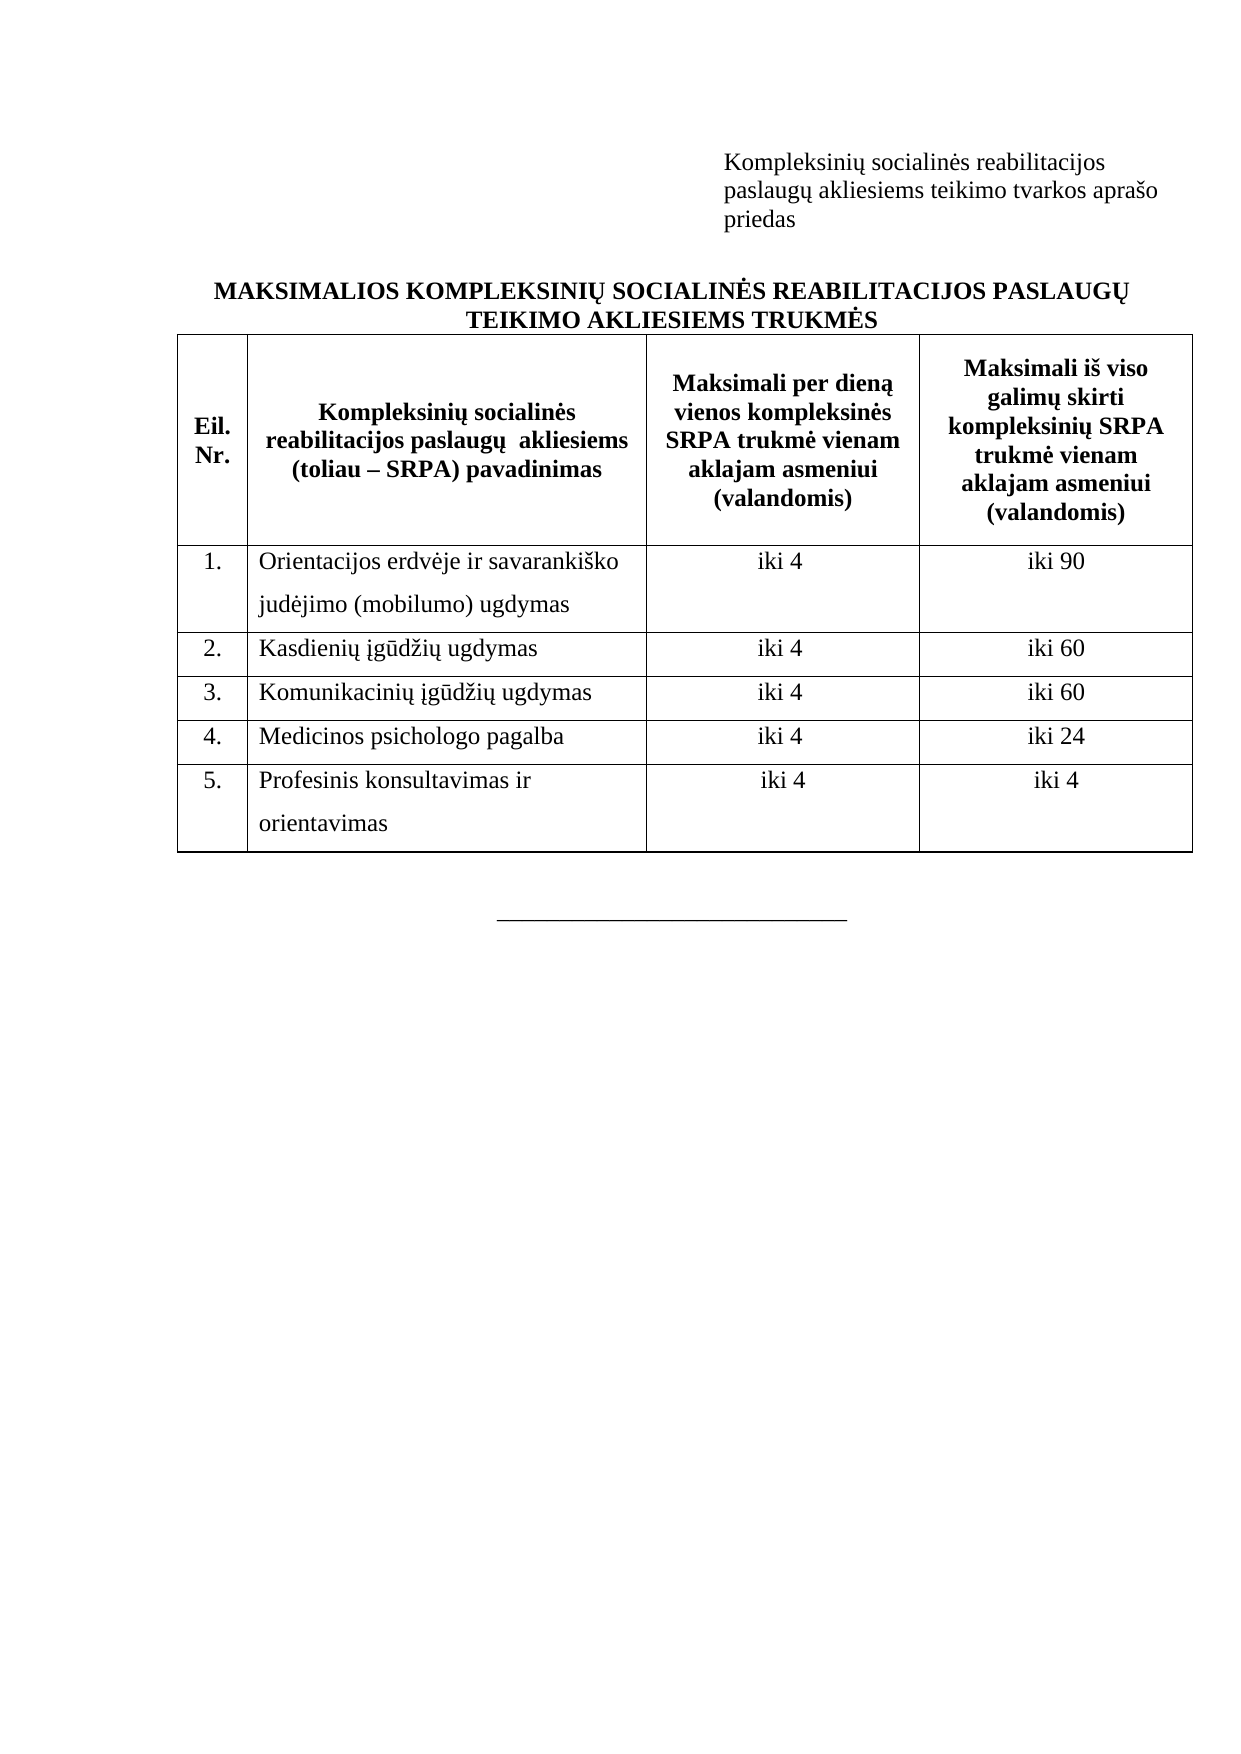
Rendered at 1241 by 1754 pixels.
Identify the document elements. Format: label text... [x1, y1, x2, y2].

table_cell iki 60 [920, 633, 1192, 676]
text Kompleksinių socialinės reabilitacijos [177, 147, 1166, 176]
text MAKSIMALIOS KOMPLEKSINIŲ SOCIALINĖS REABILITACIJOS PASLAUGŲ TEIKIMO AKLIESIEMS TRUKMĖS [177, 276, 1166, 334]
table_header Maksimali iš viso galimų skirti kompleksinių SRPA trukmė vienam aklajam asmeniui (valandomis) [920, 335, 1192, 545]
table_cell iki 4 [647, 546, 919, 632]
table_cell iki 4 [647, 721, 919, 764]
table_cell Orientacijos erdvėje ir savarankiško judėjimo (mobilumo) ugdymas [248, 546, 646, 632]
table_cell iki 4 [647, 765, 919, 851]
table_cell 4. [178, 721, 247, 764]
table_header Kompleksinių socialinės reabilitacijos paslaugų akliesiems (toliau – SRPA) pavadinimas [248, 335, 646, 545]
table_cell 1. [178, 546, 247, 632]
table_cell Komunikacinių įgūdžių ugdymas [248, 677, 646, 720]
table_cell iki 24 [920, 721, 1192, 764]
table_cell Medicinos psichologo pagalba [248, 721, 646, 764]
table_cell iki 4 [647, 633, 919, 676]
table_cell 5. [178, 765, 247, 851]
table_cell iki 4 [647, 677, 919, 720]
table_cell Profesinis konsultavimas ir orientavimas [248, 765, 646, 851]
table_cell 2. [178, 633, 247, 676]
table_cell iki 60 [920, 677, 1192, 720]
text ____________________________ [177, 896, 1166, 924]
text paslaugų akliesiems teikimo tvarkos aprašo [723, 176, 1166, 204]
table_cell 3. [178, 677, 247, 720]
table_header Eil. Nr. [178, 335, 247, 545]
table_cell iki 4 [920, 765, 1192, 851]
table_cell iki 90 [920, 546, 1192, 632]
table_cell Kasdienių įgūdžių ugdymas [248, 633, 646, 676]
table_header Maksimali per dieną vienos kompleksinės SRPA trukmė vienam aklajam asmeniui (valandomis) [647, 335, 919, 545]
text priedas [723, 204, 1166, 233]
